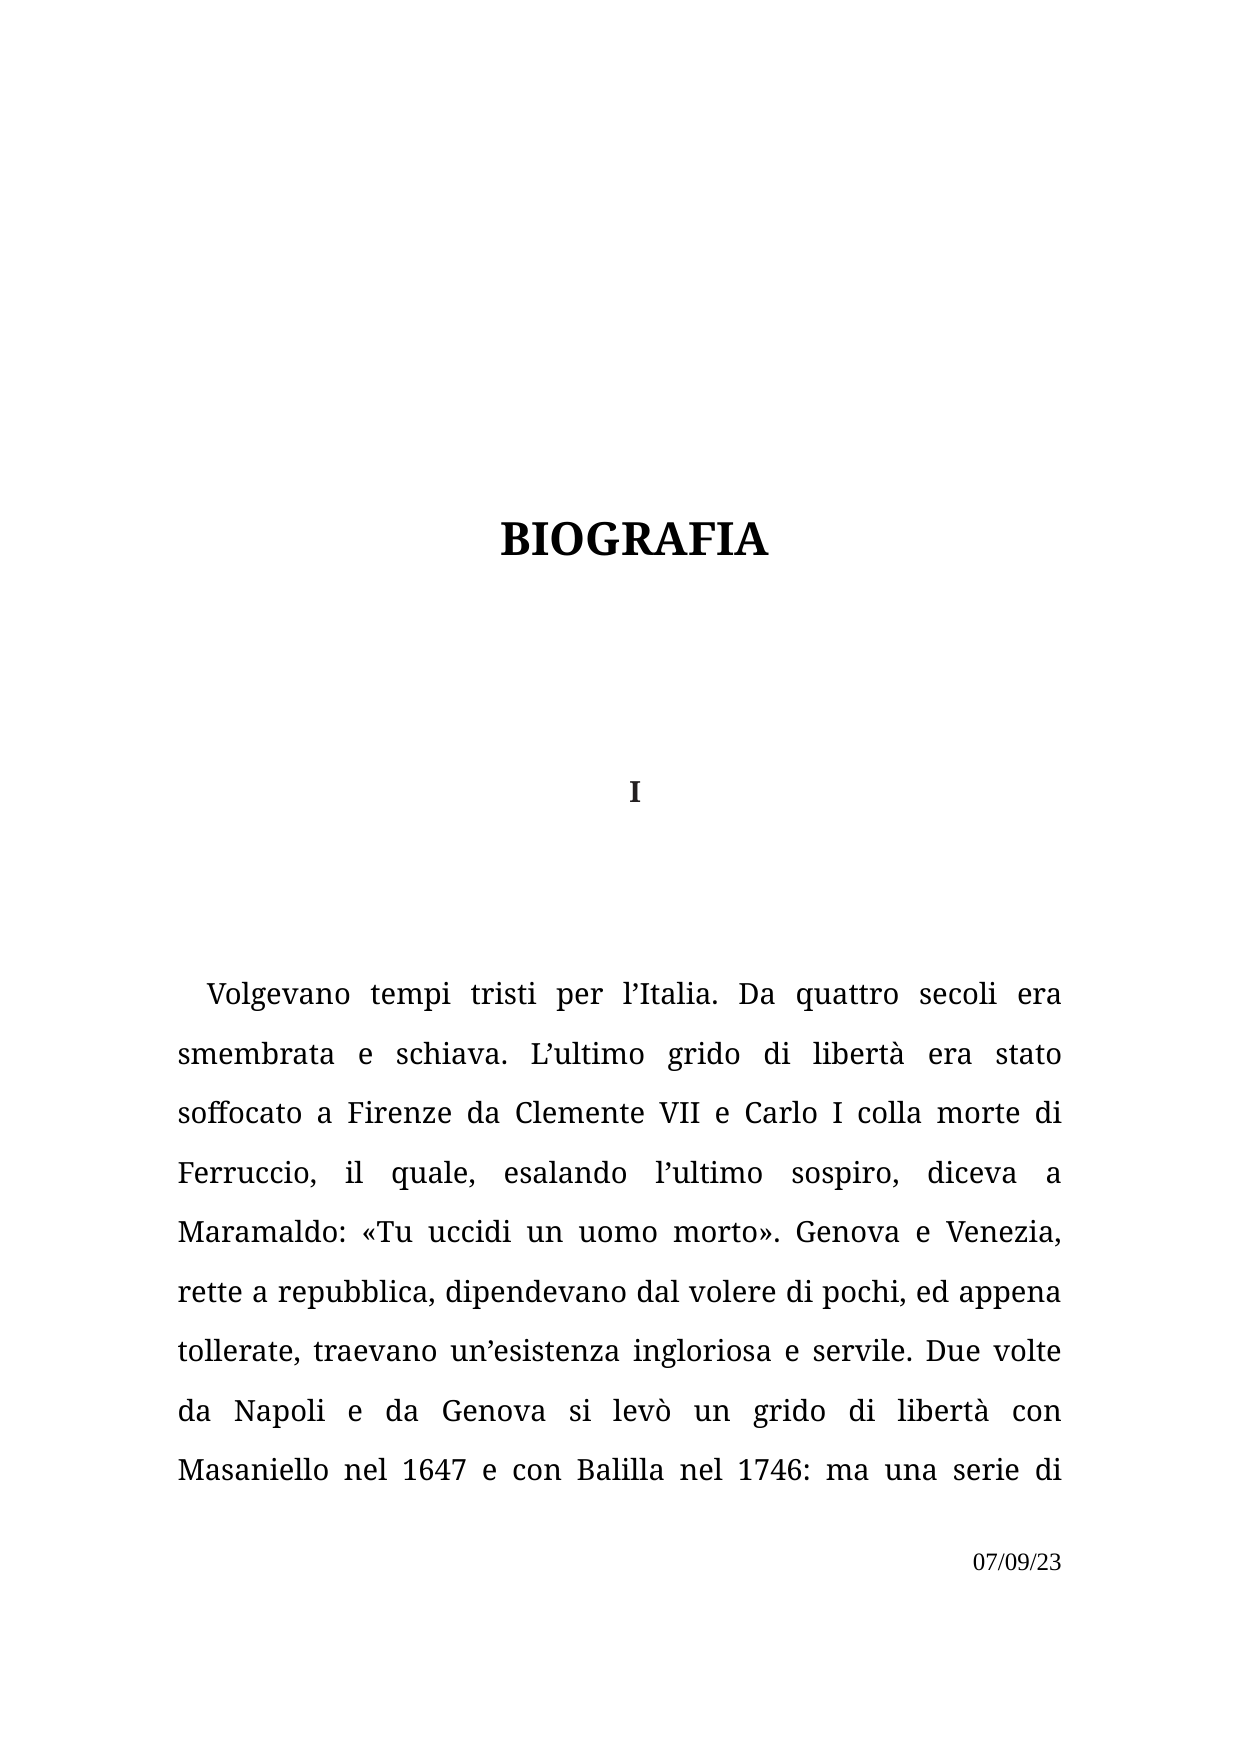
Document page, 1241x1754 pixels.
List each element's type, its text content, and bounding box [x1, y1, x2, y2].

text Volgevano tempi tristi per l’Italia. Da quattro secoli era smembrata e schiava. L’ultimo grido di libertà era stato soffocato a Firenze da Clemente VII e Carlo I colla morte di Ferruccio, il quale, esalando l’ultimo sospiro, diceva a Maramaldo: «Tu uccidi un uomo morto». Genova e Venezia, rette a repubblica, dipendevano dal volere di pochi, ed appena tollerate, traevano un’esistenza ingloriosa e servile. Due volte da Napoli e da Genova si levò un grido di libertà con Masaniello nel 1647 e con Balilla nel 1746: ma una serie di [177, 973, 1063, 1489]
subtitle BIOGRAFIA [177, 506, 1063, 568]
subtitle I [177, 772, 1063, 811]
